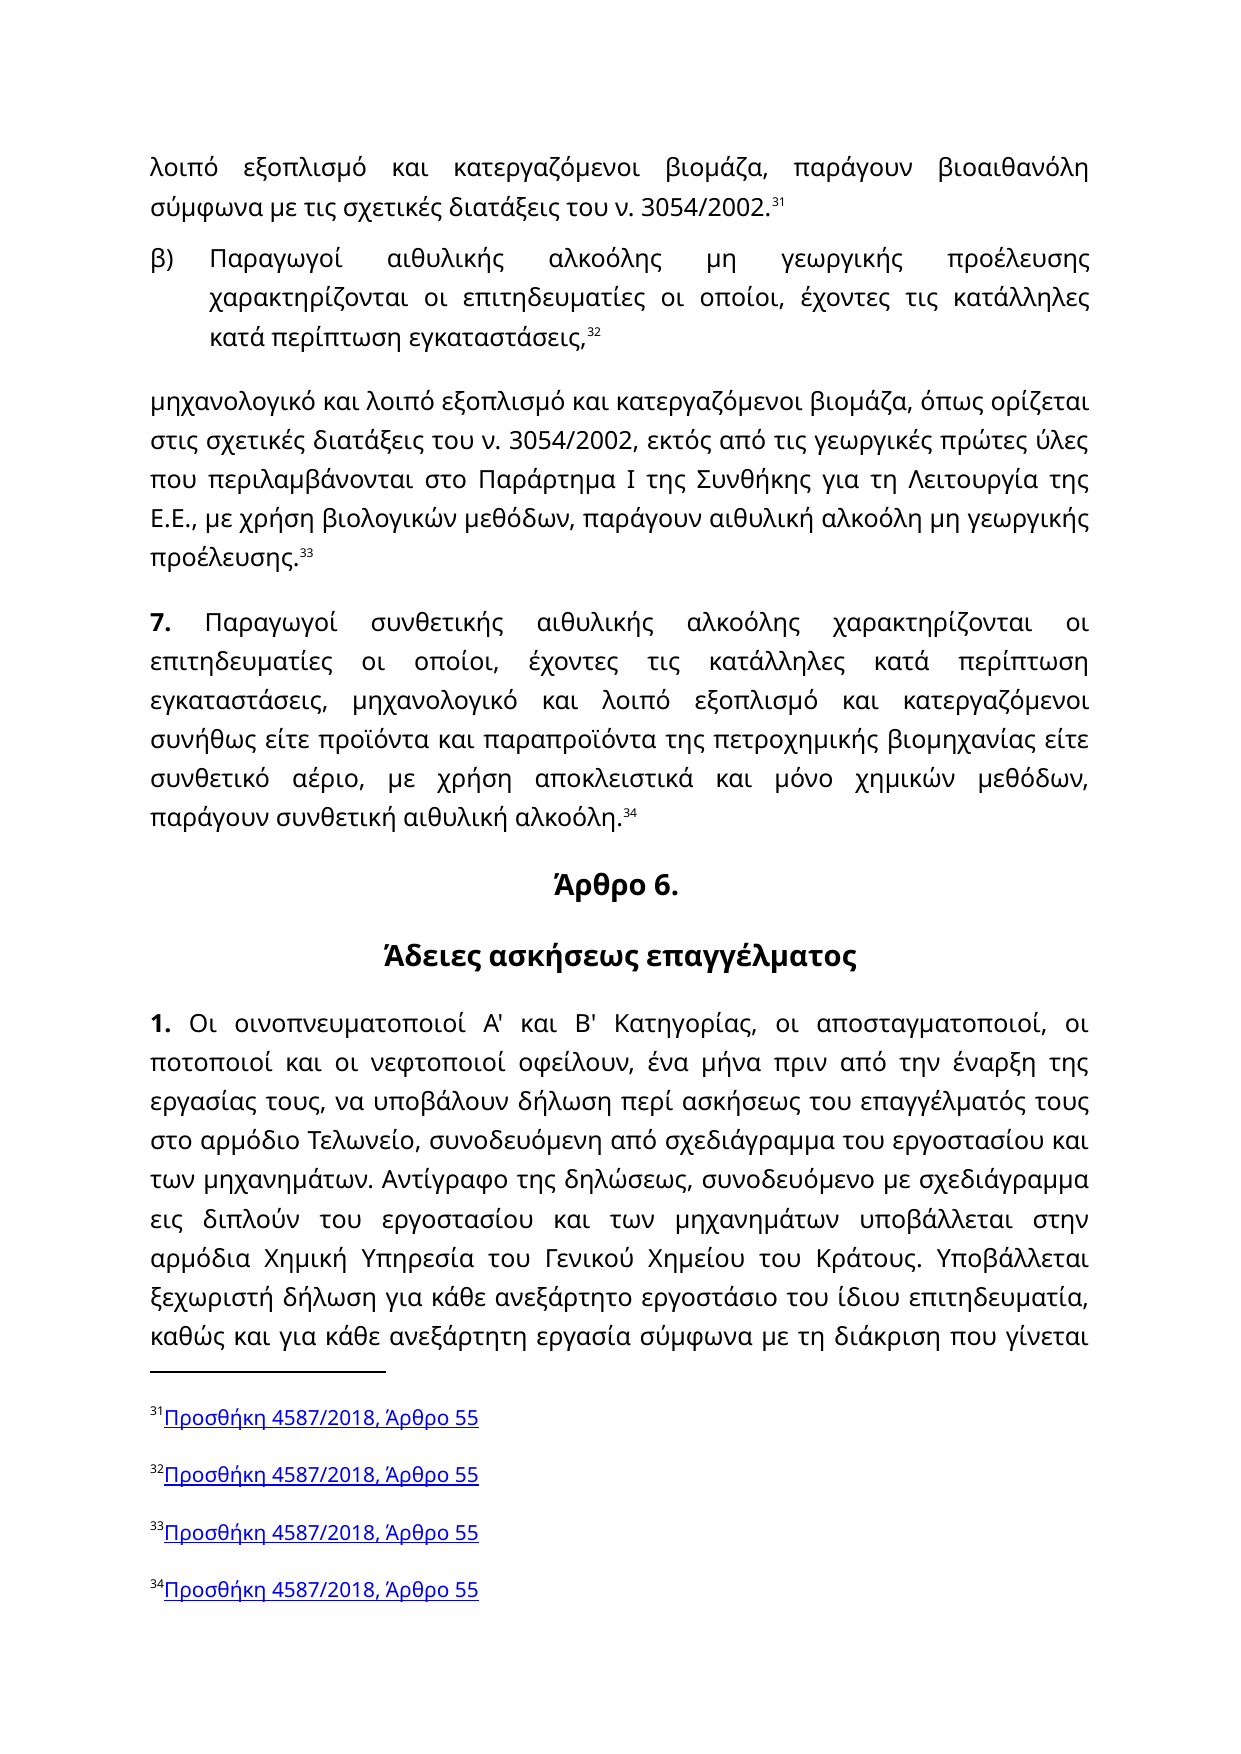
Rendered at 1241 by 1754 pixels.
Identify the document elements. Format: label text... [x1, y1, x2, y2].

text λοιπό εξοπλισμό και κατεργαζόμενοι βιομάζα, παράγουν βιοαιθανόλη σύμφωνα με τις σχετικές διατάξεις του ν. 3054/2002. [150, 150, 1090, 223]
text Προσθήκη 4587/2018, Άρθρο 55 [150, 1576, 1090, 1604]
text Προσθήκη 4587/2018, Άρθρο 55 [150, 1518, 1090, 1546]
text 1. Οι οινοπνευματοποιοί Α' και Β' Κατηγορίας, οι αποσταγματοποιοί, οι ποτοποιοί και οι νεφτοποιοί οφείλουν, ένα μήνα πριν από την έναρξη της εργασίας τους, να υποβάλουν δήλωση περί ασκήσεως του επαγγέλματός τους στο αρμόδιο Τελωνείο, συνοδευόμενη από σχεδιάγραμμα του εργοστασίου και των μηχανημάτων. Αντίγραφο της δηλώσεως, συνοδευόμενο με σχεδιάγραμμα εις διπλούν του εργοστασίου και των μηχανημάτων υποβάλλεται στην αρμόδια Χημική Υπηρεσία του Γενικού Χημείου του Κράτους. Υποβάλλεται ξεχωριστή δήλωση για κάθε ανεξάρτητο εργοστάσιο του ίδιου επιτηδευματία, καθώς και για κάθε ανεξάρτητη εργασία σύμφωνα με τη διάκριση που γίνεται [150, 1005, 1090, 1353]
text 7. Παραγωγοί συνθετικής αιθυλικής αλκοόλης χαρακτηρίζονται οι επιτηδευματίες οι οποίοι, έχοντες τις κατάλληλες κατά περίπτωση εγκαταστάσεις, μηχανολογικό και λοιπό εξοπλισμό και κατεργαζόμενοι συνήθως είτε προϊόντα και παραπροϊόντα της πετροχημικής βιομηχανίας είτε συνθετικό αέριο, με χρήση αποκλειστικά και μόνο χημικών μεθόδων, παράγουν συνθετική αιθυλική αλκοόλη. [150, 604, 1090, 834]
list β) Παραγωγοί αιθυλικής αλκοόλης μη γεωργικής προέλευσης χαρακτηρίζονται οι επιτηδευματίες οι οποίοι, έχοντες τις κατάλληλες κατά περίπτωση εγκαταστάσεις, [150, 241, 1090, 353]
subtitle Άρθρο 6. [150, 864, 1090, 904]
subtitle Άδειες ασκήσεως επαγγέλματος [150, 935, 1090, 974]
text Προσθήκη 4587/2018, Άρθρο 55 [150, 1403, 1090, 1431]
text Προσθήκη 4587/2018, Άρθρο 55 [150, 1460, 1090, 1489]
text μηχανολογικό και λοιπό εξοπλισμό και κατεργαζόμενοι βιομάζα, όπως ορίζεται στις σχετικές διατάξεις του ν. 3054/2002, εκτός από τις γεωργικές πρώτες ύλες που περιλαμβάνονται στο Παράρτημα I της Συνθήκης για τη Λειτουργία της Ε.Ε., με χρήση βιολογικών μεθόδων, παράγουν αιθυλική αλκοόλη μη γεωργικής προέλευσης. [150, 383, 1090, 574]
